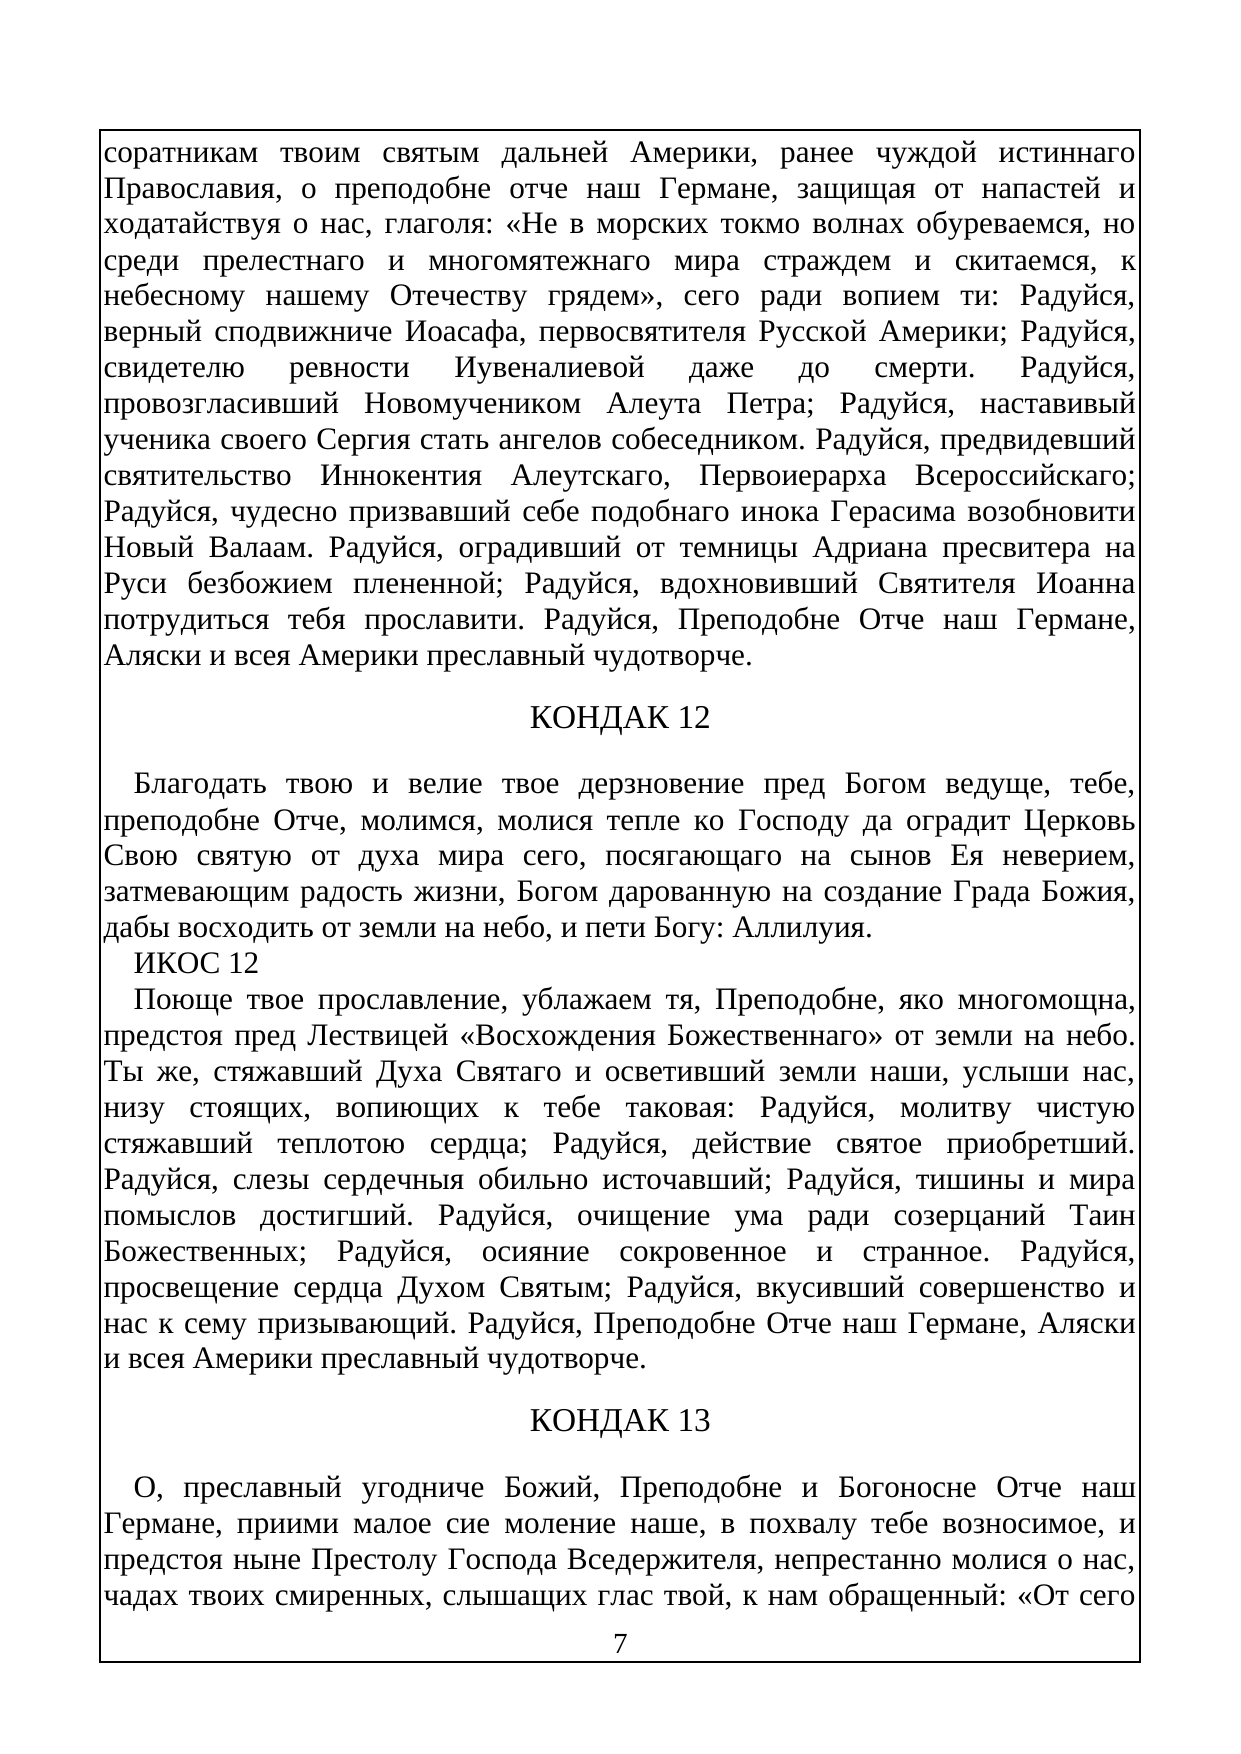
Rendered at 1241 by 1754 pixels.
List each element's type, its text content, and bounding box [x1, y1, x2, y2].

text О, преславный угодниче Божий, Преподобне и Богоносне Отче наш Германе, приими малое сие моление наше, в похвалу тебе возносимое, и предстоя ныне Престолу Господа Вседержителя, непрестанно молися о нас, чадах твоих смиренных, слышащих глас твой, к нам обращенный: «От сего [103, 1468, 1137, 1612]
text ИКОС 12 [103, 944, 1137, 980]
text Благодать твою и велие твое дерзновение пред Богом ведуще, тебе, преподобне Отче, молимся, молися тепле ко Господу да оградит Церковь Свою святую от духа мира сего, посягающаго на сынов Ея неверием, затмевающим радость жизни, Богом дарованную на создание Града Божия, дабы восходить от земли на небо, и пети Богу: Аллилуия. [103, 765, 1137, 944]
subtitle КОНДАК 12 [103, 697, 1137, 735]
subtitle КОНДАК 13 [103, 1401, 1137, 1439]
text Поюще твое прославление, ублажаем тя, Преподобне, яко многомощна, предстоя пред Лествицей «Восхождения Божественнаго» от земли на небо. Ты же, стяжавший Духа Святаго и осветивший земли наши, услыши нас, низу стоящих, вопиющих к тебе таковая: Радуйся, молитву чистую стяжавший теплотою сердца; Радуйся, действие святое приобретший. Радуйся, слезы сердечныя обильно источавший; Радуйся, тишины и мира помыслов достигший. Радуйся, очищение ума ради созерцаний Таин Божественных; Радуйся, осияние сокровенное и странное. Радуйся, просвещение сердца Духом Святым; Радуйся, вкусивший совершенство и нас к сему призывающий. Радуйся, Преподобне Отче наш Германе, Аляски и всея Америки преславный чудотворче. [103, 980, 1137, 1376]
text соратникам твоим святым дальней Америки, ранее чуждой истиннаго Православия, о преподобне отче наш Германе, защищая от напастей и ходатайствуя о нас, глаголя: «Не в морских токмо волнах обуреваемся, но среди прелестнаго и многомятежнаго мира страждем и скитаемся, к небесному нашему Отечеству грядем», сего ради вопием ти: Радуйся, верный сподвижниче Иоасафа, первосвятителя Русской Америки; Радуйся, свидетелю ревности Иувеналиевой даже до смерти. Радуйся, провозгласивший Новомучеником Алеута Петра; Радуйся, наставивый ученика своего Сергия стать ангелов собеседником. Радуйся, предвидевший святительство Иннокентия Алеутскаго, Первоиерарха Всероссийскаго; Радуйся, чудесно призвавший себе подобнаго инока Герасима возобновити Новый Валаам. Радуйся, оградивший от темницы Адриана пресвитера на Руси безбожием плененной; Радуйся, вдохновивший Святителя Иоанна потрудиться тебя прославити. Радуйся, Преподобне Отче наш Германе, Аляски и всея Америки преславный чудотворче. [103, 133, 1137, 672]
